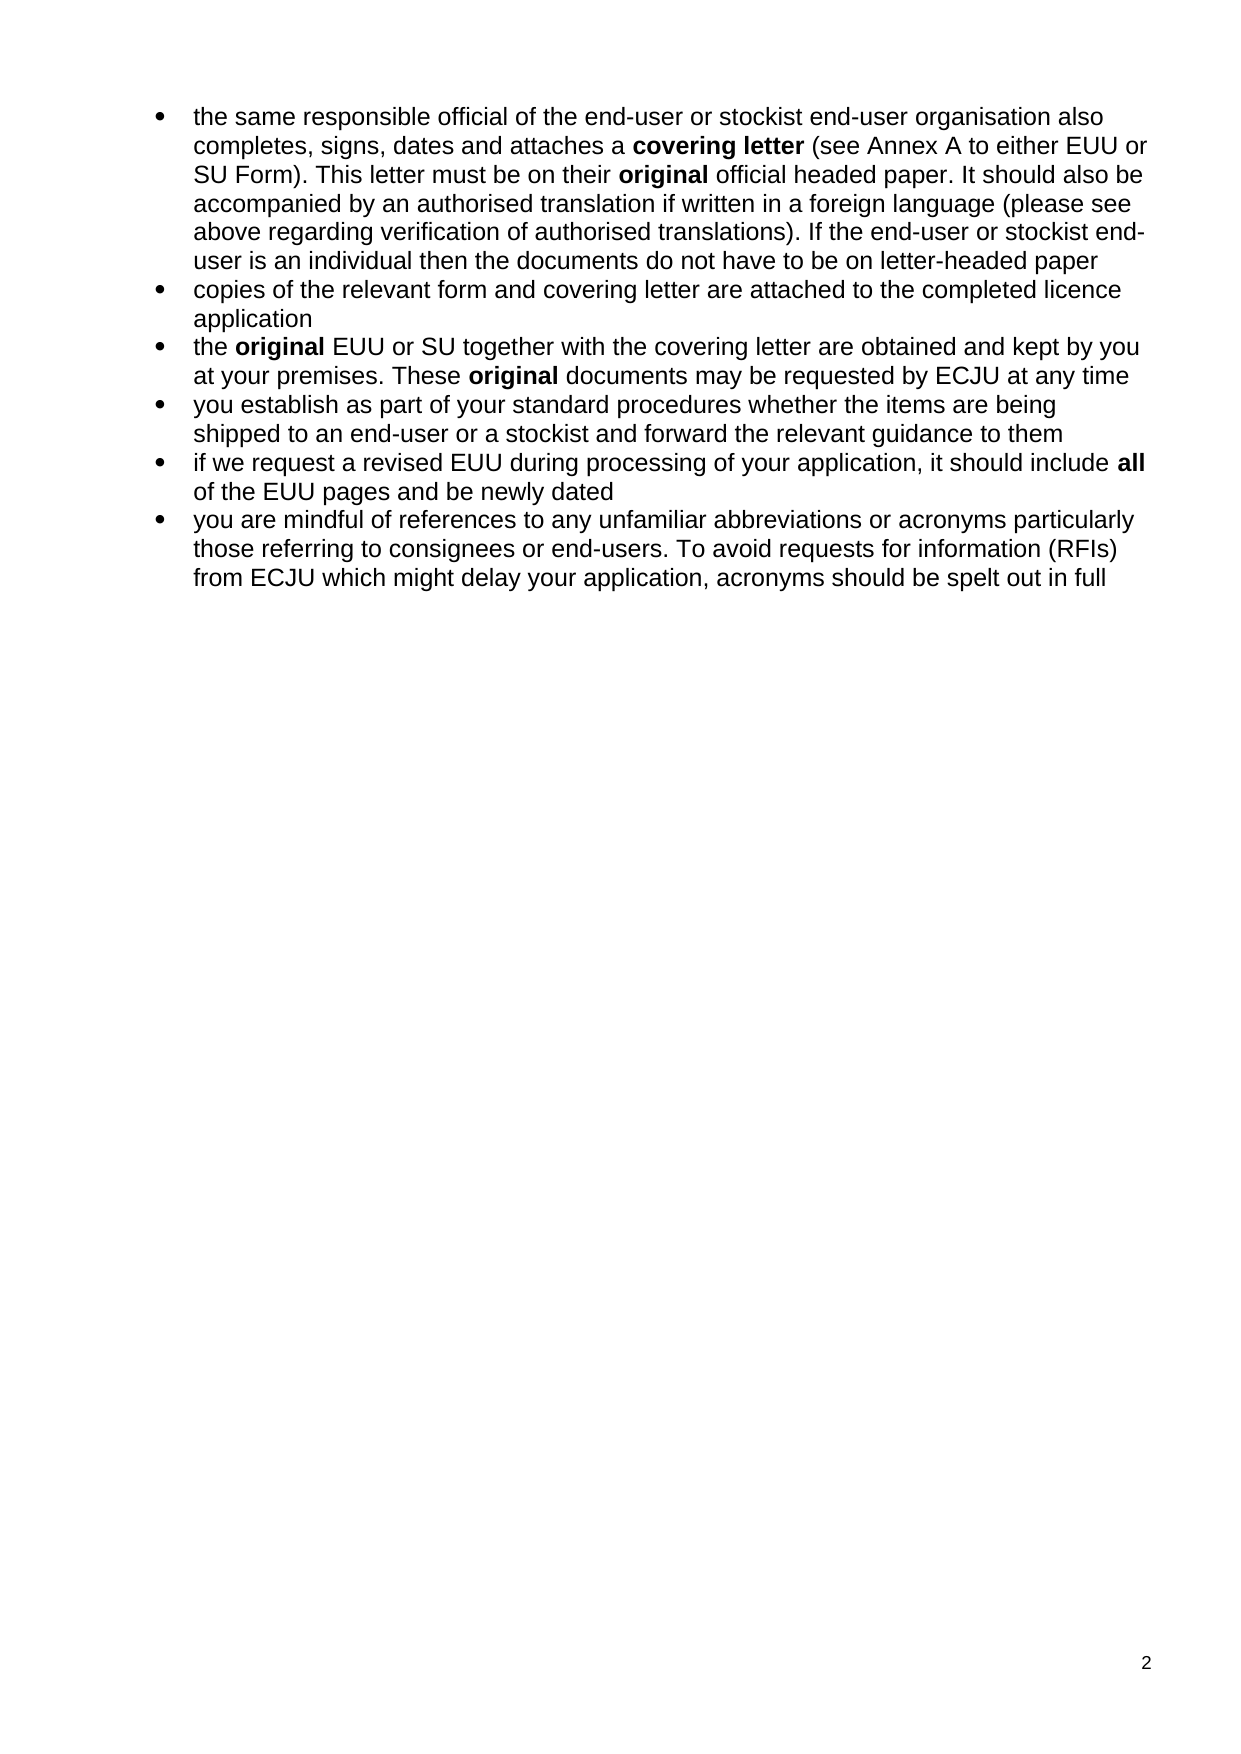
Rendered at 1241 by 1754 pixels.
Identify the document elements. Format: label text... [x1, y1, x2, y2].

list you are mindful of references to any unfamiliar abbreviations or acronyms particularly those referring to consignees or end-users. To avoid requests for information (RFIs) from ECJU which might delay your application, acronyms should be spelt out in full [156, 505, 1152, 592]
list the same responsible official of the end-user or stockist end-user organisation also completes, signs, dates and attaches a covering letter (see Annex A to either EUU or SU Form). This letter must be on their original official headed paper. It should also be accompanied by an authorised translation if written in a foreign language (please see above regarding verification of authorised translations). If the end-user or stockist end-user is an individual then the documents do not have to be on letter-headed paper [156, 102, 1152, 275]
list if we request a revised EUU during processing of your application, it should include all of the EUU pages and be newly dated [156, 448, 1152, 505]
list copies of the relevant form and covering letter are attached to the completed licence application [156, 275, 1152, 332]
list the original EUU or SU together with the covering letter are obtained and kept by you at your premises. These original documents may be requested by ECJU at any time [156, 332, 1152, 390]
list you establish as part of your standard procedures whether the items are being shipped to an end-user or a stockist and forward the relevant guidance to them [156, 390, 1152, 448]
